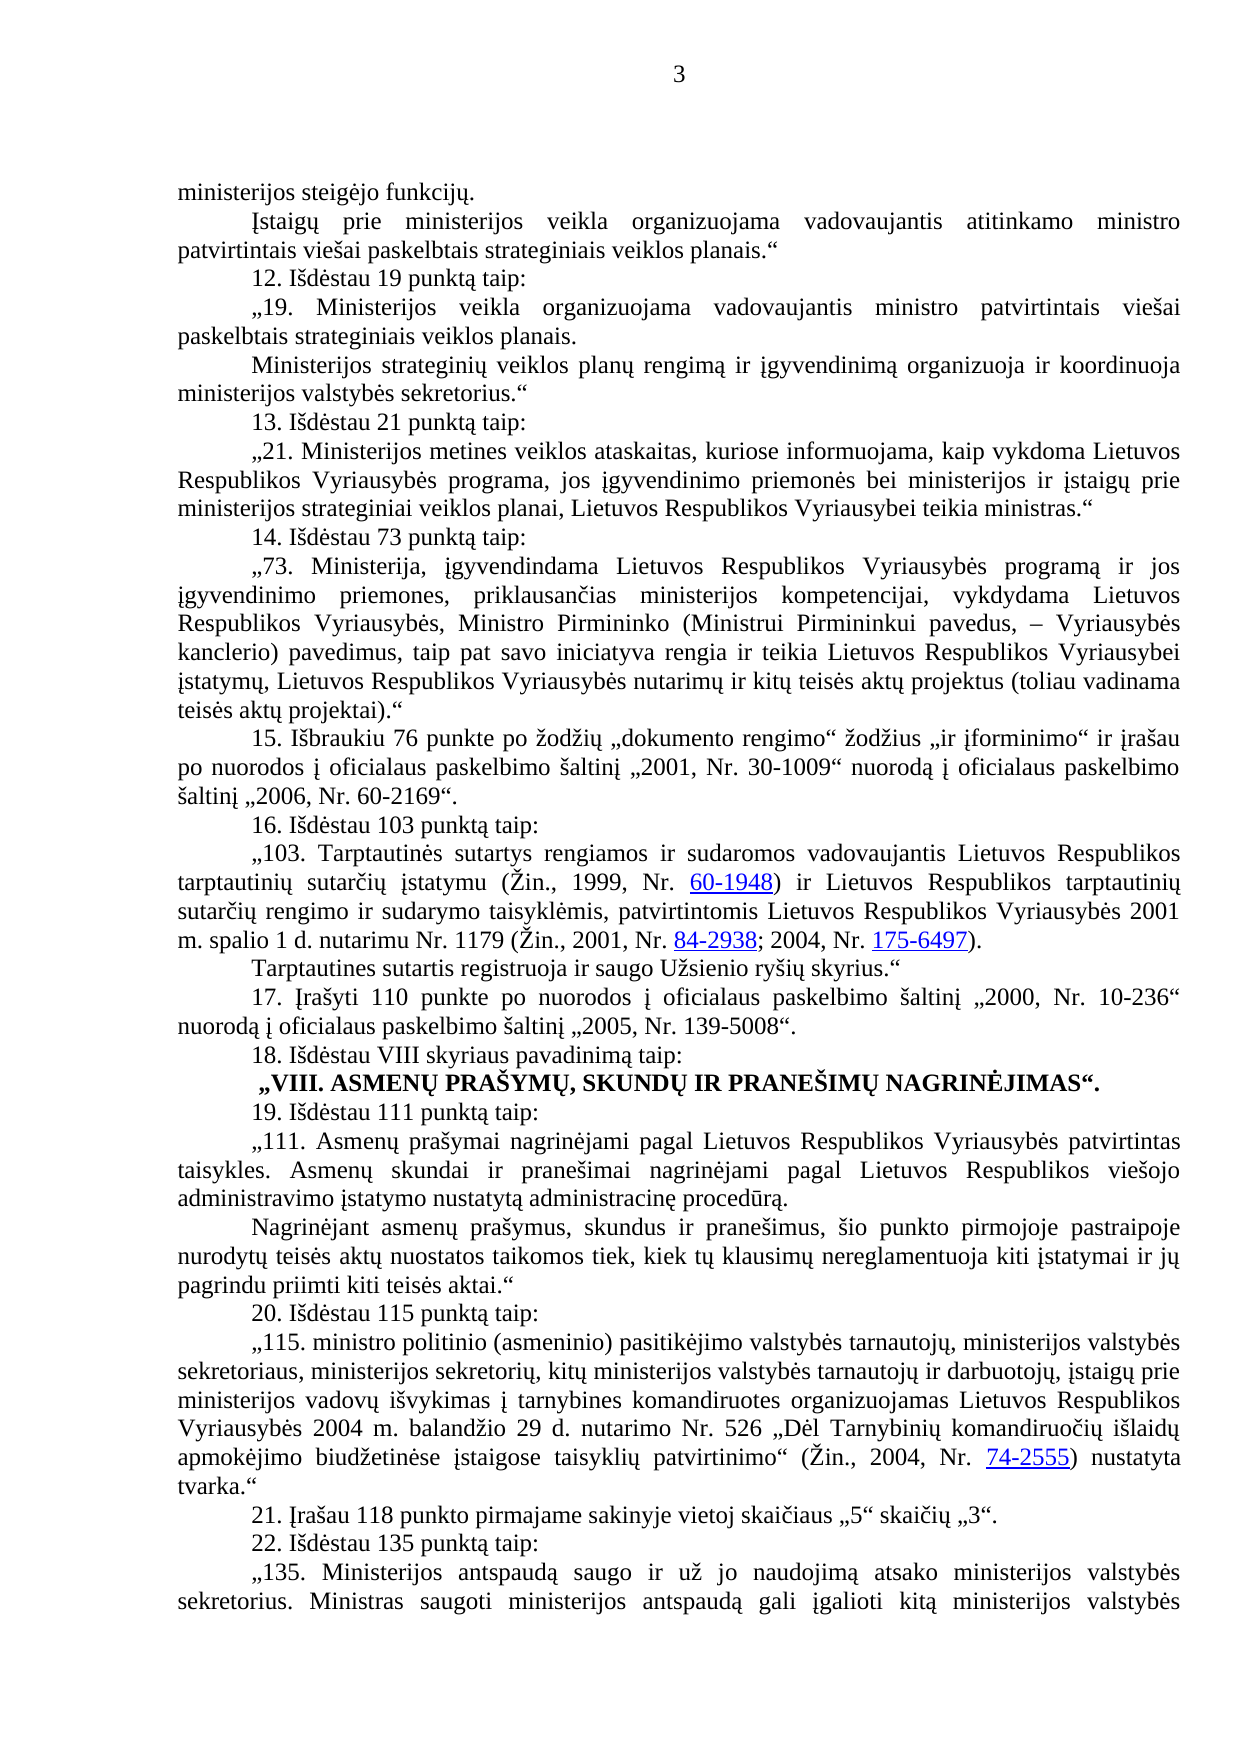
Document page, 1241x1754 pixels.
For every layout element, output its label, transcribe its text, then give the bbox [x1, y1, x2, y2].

text ministerijos steigėjo funkcijų. [177, 177, 1181, 206]
text 19. Išdėstau 111 punktą taip: [177, 1097, 1181, 1126]
text 12. Išdėstau 19 punktą taip: [177, 263, 1181, 292]
text 14. Išdėstau 73 punktą taip: [177, 522, 1181, 551]
text 18. Išdėstau VIII skyriaus pavadinimą taip: [177, 1040, 1181, 1068]
text „VIII. ASMENŲ PRAŠYMŲ, SKUNDŲ IR PRANEŠIMŲ NAGRINĖJIMAS“. [177, 1068, 1181, 1097]
text „19. Ministerijos veikla organizuojama vadovaujantis ministro patvirtintais viešai paskelbtais strateginiais veiklos planais. [177, 292, 1181, 350]
text Nagrinėjant asmenų prašymus, skundus ir pranešimus, šio punkto pirmojoje pastraipoje nurodytų teisės aktų nuostatos taikomos tiek, kiek tų klausimų nereglamentuoja kiti įstatymai ir jų pagrindu priimti kiti teisės aktai.“ [177, 1212, 1181, 1298]
text 20. Išdėstau 115 punktą taip: [177, 1298, 1181, 1327]
text 16. Išdėstau 103 punktą taip: [177, 810, 1181, 838]
text 22. Išdėstau 135 punktą taip: [177, 1528, 1181, 1557]
text 21. Įrašau 118 punkto pirmajame sakinyje vietoj skaičiaus „5“ skaičių „3“. [177, 1500, 1181, 1528]
text Ministerijos strateginių veiklos planų rengimą ir įgyvendinimą organizuoja ir koordinuoja ministerijos valstybės sekretorius.“ [177, 350, 1181, 407]
text „103. Tarptautinės sutartys rengiamos ir sudaromos vadovaujantis Lietuvos Respublikos tarptautinių sutarčių įstatymu (Žin., 1999, Nr. 60-1948) ir Lietuvos Respublikos tarptautinių sutarčių rengimo ir sudarymo taisyklėmis, patvirtintomis Lietuvos Respublikos Vyriausybės 2001 m. spalio 1 d. nutarimu Nr. 1179 (Žin., 2001, Nr. 84-2938; 2004, Nr. 175-6497). [177, 838, 1181, 953]
text 17. Įrašyti 110 punkte po nuorodos į oficialaus paskelbimo šaltinį „2000, Nr. 10-236“ nuorodą į oficialaus paskelbimo šaltinį „2005, Nr. 139-5008“. [177, 982, 1181, 1040]
text „115. ministro politinio (asmeninio) pasitikėjimo valstybės tarnautojų, ministerijos valstybės sekretoriaus, ministerijos sekretorių, kitų ministerijos valstybės tarnautojų ir darbuotojų, įstaigų prie ministerijos vadovų išvykimas į tarnybines komandiruotes organizuojamas Lietuvos Respublikos Vyriausybės 2004 m. balandžio 29 d. nutarimo Nr. 526 „Dėl Tarnybinių komandiruočių išlaidų apmokėjimo biudžetinėse įstaigose taisyklių patvirtinimo“ (Žin., 2004, Nr. 74-2555) nustatyta tvarka.“ [177, 1327, 1181, 1500]
text 13. Išdėstau 21 punktą taip: [177, 407, 1181, 436]
text 15. Išbraukiu 76 punkte po žodžių „dokumento rengimo“ žodžius „ir įforminimo“ ir įrašau po nuorodos į oficialaus paskelbimo šaltinį „2001, Nr. 30-1009“ nuorodą į oficialaus paskelbimo šaltinį „2006, Nr. 60-2169“. [177, 723, 1181, 810]
text „21. Ministerijos metines veiklos ataskaitas, kuriose informuojama, kaip vykdoma Lietuvos Respublikos Vyriausybės programa, jos įgyvendinimo priemonės bei ministerijos ir įstaigų prie ministerijos strateginiai veiklos planai, Lietuvos Respublikos Vyriausybei teikia ministras.“ [177, 436, 1181, 522]
text Įstaigų prie ministerijos veikla organizuojama vadovaujantis atitinkamo ministro patvirtintais viešai paskelbtais strateginiais veiklos planais.“ [177, 206, 1181, 263]
text „73. Ministerija, įgyvendindama Lietuvos Respublikos Vyriausybės programą ir jos įgyvendinimo priemones, priklausančias ministerijos kompetencijai, vykdydama Lietuvos Respublikos Vyriausybės, Ministro Pirmininko (Ministrui Pirmininkui pavedus, – Vyriausybės kanclerio) pavedimus, taip pat savo iniciatyva rengia ir teikia Lietuvos Respublikos Vyriausybei įstatymų, Lietuvos Respublikos Vyriausybės nutarimų ir kitų teisės aktų projektus (toliau vadinama teisės aktų projektai).“ [177, 551, 1181, 723]
text Tarptautines sutartis registruoja ir saugo Užsienio ryšių skyrius.“ [177, 953, 1181, 982]
text „135. Ministerijos antspaudą saugo ir už jo naudojimą atsako ministerijos valstybės sekretorius. Ministras saugoti ministerijos antspaudą gali įgalioti kitą ministerijos valstybės [177, 1557, 1181, 1615]
text „111. Asmenų prašymai nagrinėjami pagal Lietuvos Respublikos Vyriausybės patvirtintas taisykles. Asmenų skundai ir pranešimai nagrinėjami pagal Lietuvos Respublikos viešojo administravimo įstatymo nustatytą administracinę procedūrą. [177, 1126, 1181, 1212]
